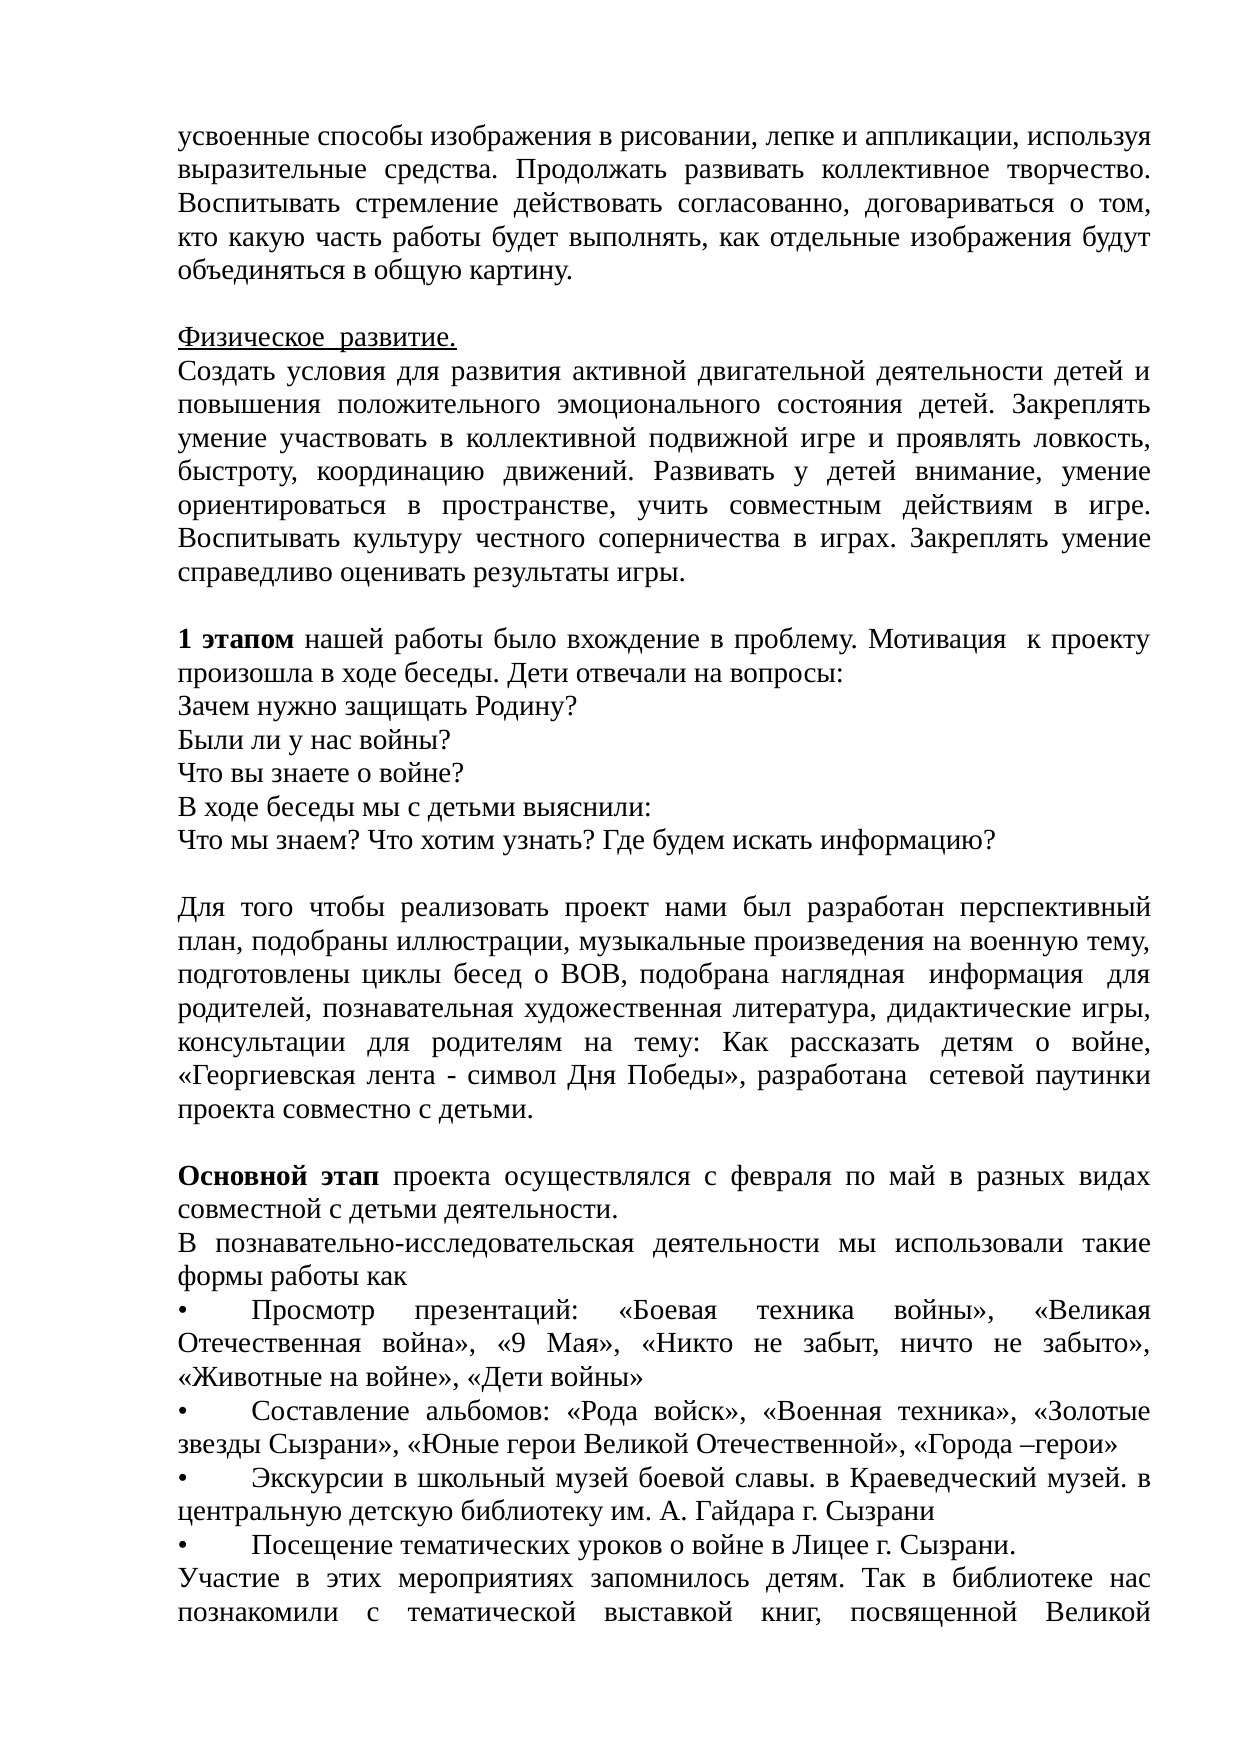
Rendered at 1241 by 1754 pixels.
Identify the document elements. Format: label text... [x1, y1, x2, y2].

text Для того чтобы реализовать проект нами был разработан перспективный план, подобраны иллюстрации, музыкальные произведения на военную тему, подготовлены циклы бесед о ВОВ, подобрана наглядная информация для родителей, познавательная художественная литература, дидактические игры, консультации для родителям на тему: Как рассказать детям о войне, «Георгиевская лента - символ Дня Победы», разработана сетевой паутинки проекта совместно с детьми. [177, 889, 1152, 1124]
text Физическое развитие. [177, 319, 1152, 353]
text • Посещение тематических уроков о войне в Лицее г. Сызрани. [177, 1527, 1152, 1560]
text • Экскурсии в школьный музей боевой славы. в Краеведческий музей. в центральную детскую библиотеку им. А. Гайдара г. Сызрани [177, 1460, 1152, 1527]
text В ходе беседы мы с детьми выяснили: [177, 789, 1152, 822]
text • Просмотр презентаций: «Боевая техника войны», «Великая Отечественная война», «9 Мая», «Никто не забыт, ничто не забыто», «Животные на войне», «Дети войны» [177, 1292, 1152, 1393]
text Что вы знаете о войне? [177, 755, 1152, 789]
text Были ли у нас войны? [177, 722, 1152, 755]
text Участие в этих мероприятиях запомнилось детям. Так в библиотеке нас познакомили с тематической выставкой книг, посвященной Великой [177, 1560, 1152, 1627]
text Зачем нужно защищать Родину? [177, 688, 1152, 722]
text Основной этап проекта осуществлялся с февраля по май в разных видах совместной с детьми деятельности. [177, 1158, 1152, 1225]
text Что мы знаем? Что хотим узнать? Где будем искать информацию? [177, 822, 1152, 856]
text Создать условия для развития активной двигательной деятельности детей и повышения положительного эмоционального состояния детей. Закреплять умение участвовать в коллективной подвижной игре и проявлять ловкость, быстроту, координацию движений. Развивать у детей внимание, умение ориентироваться в пространстве, учить совместным действиям в игре. Воспитывать культуру честного соперничества в играх. Закреплять умение справедливо оценивать результаты игры. [177, 353, 1152, 588]
text 1 этапом нашей работы было вхождение в проблему. Мотивация к проекту произошла в ходе беседы. Дети отвечали на вопросы: [177, 621, 1152, 688]
text • Составление альбомов: «Рода войск», «Военная техника», «Золотые звезды Сызрани», «Юные герои Великой Отечественной», «Города –герои» [177, 1393, 1152, 1460]
text В познавательно-исследовательская деятельности мы использовали такие формы работы как [177, 1225, 1152, 1292]
text усвоенные способы изображения в рисовании, лепке и аппликации, используя выразительные средства. Продолжать развивать коллективное творчество. Воспитывать стремление действовать согласованно, договариваться о том, кто какую часть работы будет выполнять, как отдельные изображения будут объединяться в общую картину. [177, 118, 1152, 286]
